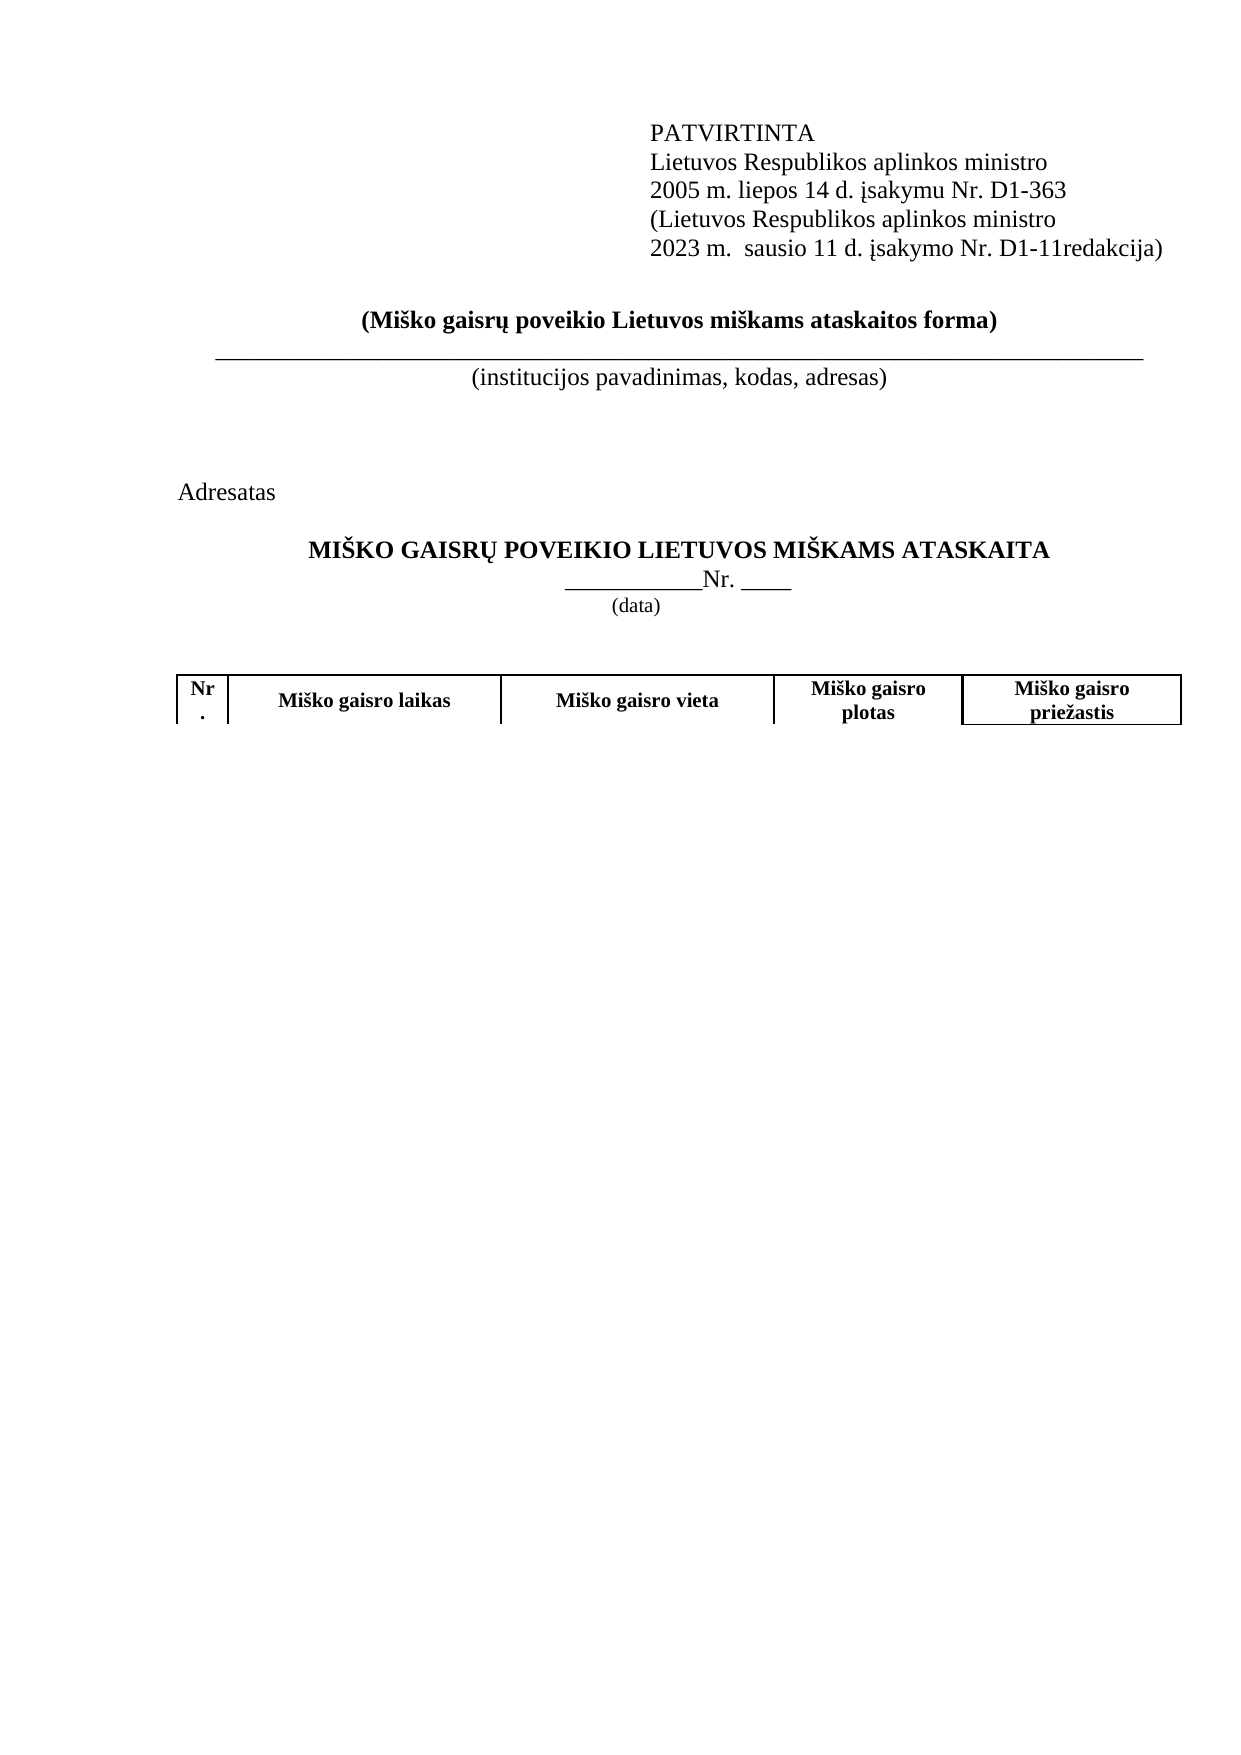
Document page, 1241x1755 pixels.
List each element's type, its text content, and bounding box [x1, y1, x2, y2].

text (Lietuvos Respublikos aplinkos ministro [177, 204, 1181, 233]
text Lietuvos Respublikos aplinkos ministro [177, 147, 1181, 176]
table_header Miško gaisro laikas [229, 676, 500, 724]
table_header Miško gaisro vieta [502, 676, 773, 724]
text (Miško gaisrų poveikio Lietuvos miškams ataskaitos forma) [177, 305, 1181, 334]
text 2005 m. liepos 14 d. įsakymu Nr. D1-363 [177, 176, 1181, 204]
text 2023 m. sausio 11 d. įsakymo Nr. D1-11redakcija) [177, 233, 1181, 262]
text (institucijos pavadinimas, kodas, adresas) [177, 362, 1181, 391]
text (data) [177, 592, 1181, 617]
table_header Nr. [178, 676, 227, 724]
text Adresatas [177, 477, 1181, 506]
table_header Miško gaisro priežastis [964, 676, 1180, 724]
text ___________Nr. ____ [177, 564, 1181, 592]
text PATVIRTINTA [177, 118, 1181, 147]
table_header Miško gaisro plotas [775, 676, 961, 724]
text MIŠKO GAISRŲ POVEIKIO LIETUVOS MIŠKAMS ATASKAITA [177, 535, 1181, 564]
